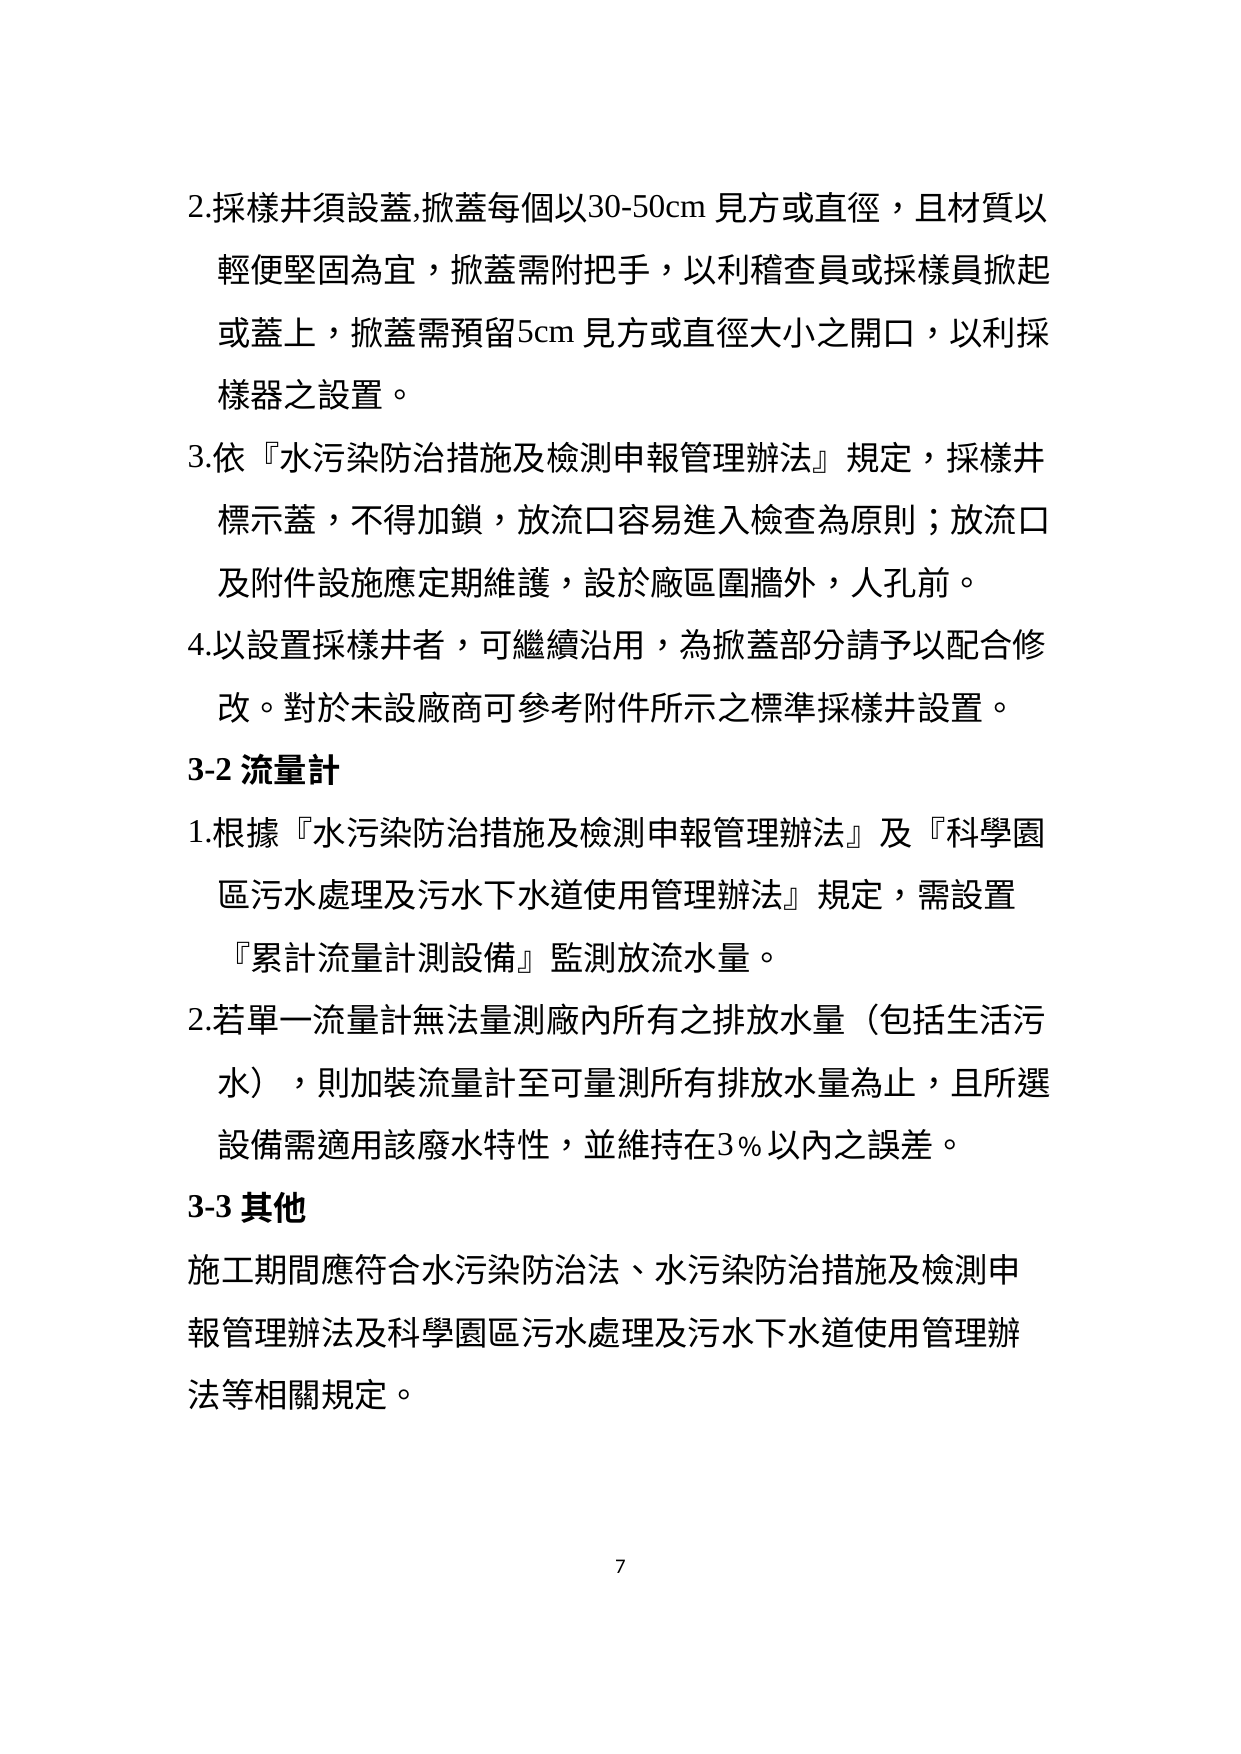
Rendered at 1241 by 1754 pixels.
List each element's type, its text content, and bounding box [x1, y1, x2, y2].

text 施工期間應符合水污染防治法、水污染防治措施及檢測申報管理辦法及科學園區污水處理及污水下水道使用管理辦法等相關規定。 [187, 1227, 1053, 1414]
text 1.根據『水污染防治措施及檢測申報管理辦法』及『科學園區污水處理及污水下水道使用管理辦法』規定，需設置『累計流量計測設備』監測放流水量。 [187, 789, 1053, 977]
text 3-3 其他 [187, 1164, 1053, 1227]
text 2.若單一流量計無法量測廠內所有之排放水量（包括生活污水），則加裝流量計至可量測所有排放水量為止，且所選設備需適用該廢水特性，並維持在3﹪以內之誤差。 [187, 977, 1053, 1164]
text 3-2 流量計 [187, 727, 1053, 789]
text 2.採樣井須設蓋,掀蓋每個以30-50cm 見方或直徑，且材質以輕便堅固為宜，掀蓋需附把手，以利稽查員或採樣員掀起或蓋上，掀蓋需預留5cm 見方或直徑大小之開口，以利採樣器之設置。 [187, 164, 1053, 414]
text 4.以設置採樣井者，可繼續沿用，為掀蓋部分請予以配合修改。對於未設廠商可參考附件所示之標準採樣井設置。 [187, 602, 1053, 727]
text 3.依『水污染防治措施及檢測申報管理辦法』規定，採樣井標示蓋，不得加鎖，放流口容易進入檢查為原則；放流口及附件設施應定期維護，設於廠區圍牆外，人孔前。 [187, 414, 1053, 602]
